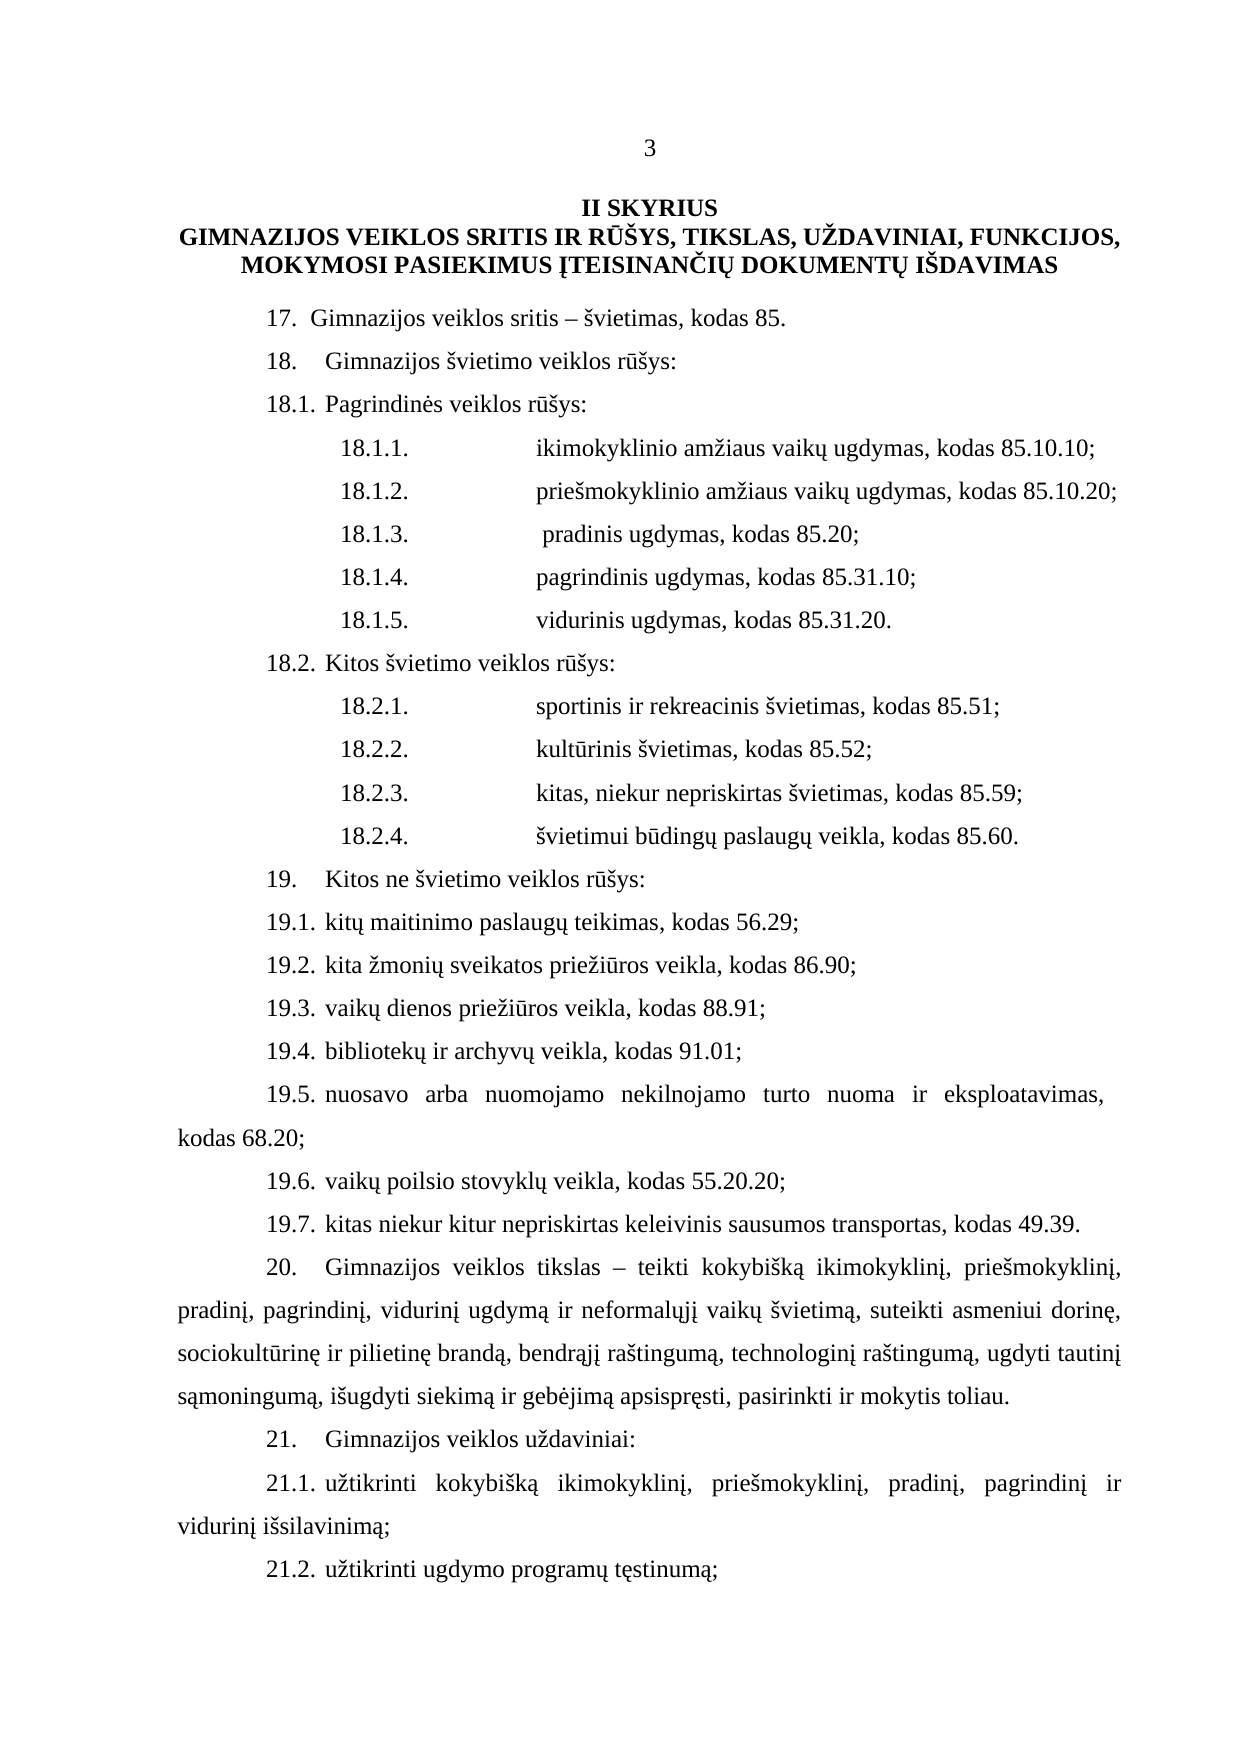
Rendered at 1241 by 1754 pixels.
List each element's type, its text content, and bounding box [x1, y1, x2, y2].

text 21.2. užtikrinti ugdymo programų tęstinumą; [177, 1554, 1122, 1583]
text GIMNAZIJOS VEIKLOS SRITIS IR RŪŠYS, TIKSLAS, UŽDAVINIAI, FUNKCIJOS, MOKYMOSI PASIEKIMUS ĮTEISINANČIŲ DOKUMENTŲ IŠDAVIMAS [177, 222, 1122, 279]
text 19.1. kitų maitinimo paslaugų teikimas, kodas 56.29; [177, 907, 1122, 936]
text 18.1.4. pagrindinis ugdymas, kodas 85.31.10; [266, 562, 1122, 591]
text 18.2.4. švietimui būdingų paslaugų veikla, kodas 85.60. [266, 821, 1122, 849]
text II SKYRIUS [177, 193, 1122, 222]
text 19.4. bibliotekų ir archyvų veikla, kodas 91.01; [177, 1036, 1122, 1065]
text 18. Gimnazijos švietimo veiklos rūšys: [177, 346, 1122, 375]
text 19.6. vaikų poilsio stovyklų veikla, kodas 55.20.20; [177, 1166, 1122, 1194]
text 18.2.3. kitas, niekur nepriskirtas švietimas, kodas 85.59; [266, 778, 1122, 806]
text 19.2. kita žmonių sveikatos priežiūros veikla, kodas 86.90; [177, 950, 1122, 979]
text 20. Gimnazijos veiklos tikslas – teikti kokybišką ikimokyklinį, priešmokyklinį, pradinį, pagrindinį, vidurinį ugdymą ir neformalųjį vaikų švietimą, suteikti asmeniui dorinę, sociokultūrinę ir pilietinę brandą, bendrąjį raštingumą, technologinį raštingumą, ugdyti tautinį sąmoningumą, išugdyti siekimą ir gebėjimą apsispręsti, pasirinkti ir mokytis toliau. [177, 1252, 1122, 1410]
text 21.1. užtikrinti kokybišką ikimokyklinį, priešmokyklinį, pradinį, pagrindinį ir vidurinį išsilavinimą; [177, 1468, 1122, 1539]
text 19.3. vaikų dienos priežiūros veikla, kodas 88.91; [177, 993, 1122, 1022]
text 18.2.1. sportinis ir rekreacinis švietimas, kodas 85.51; [266, 691, 1122, 720]
text 18.1.1. ikimokyklinio amžiaus vaikų ugdymas, kodas 85.10.10; [266, 433, 1122, 461]
text 21. Gimnazijos veiklos uždaviniai: [177, 1424, 1122, 1453]
text 19.7. kitas niekur kitur nepriskirtas keleivinis sausumos transportas, kodas 49.39. [177, 1209, 1122, 1238]
text 18.1.5. vidurinis ugdymas, kodas 85.31.20. [266, 605, 1122, 634]
text 18.1.2. priešmokyklinio amžiaus vaikų ugdymas, kodas 85.10.20; [266, 476, 1122, 504]
text 18.1.3. pradinis ugdymas, kodas 85.20; [266, 519, 1122, 548]
text 18.2.2. kultūrinis švietimas, kodas 85.52; [266, 734, 1122, 763]
text 19.5. nuosavo arba nuomojamo nekilnojamo turto nuoma ir eksploatavimas, kodas 68.20; [177, 1079, 1122, 1151]
text 17. Gimnazijos veiklos sritis – švietimas, kodas 85. [177, 303, 1122, 332]
text 18.1. Pagrindinės veiklos rūšys: [177, 389, 1122, 418]
text 18.2. Kitos švietimo veiklos rūšys: [177, 648, 1122, 677]
text 19. Kitos ne švietimo veiklos rūšys: [177, 864, 1122, 893]
